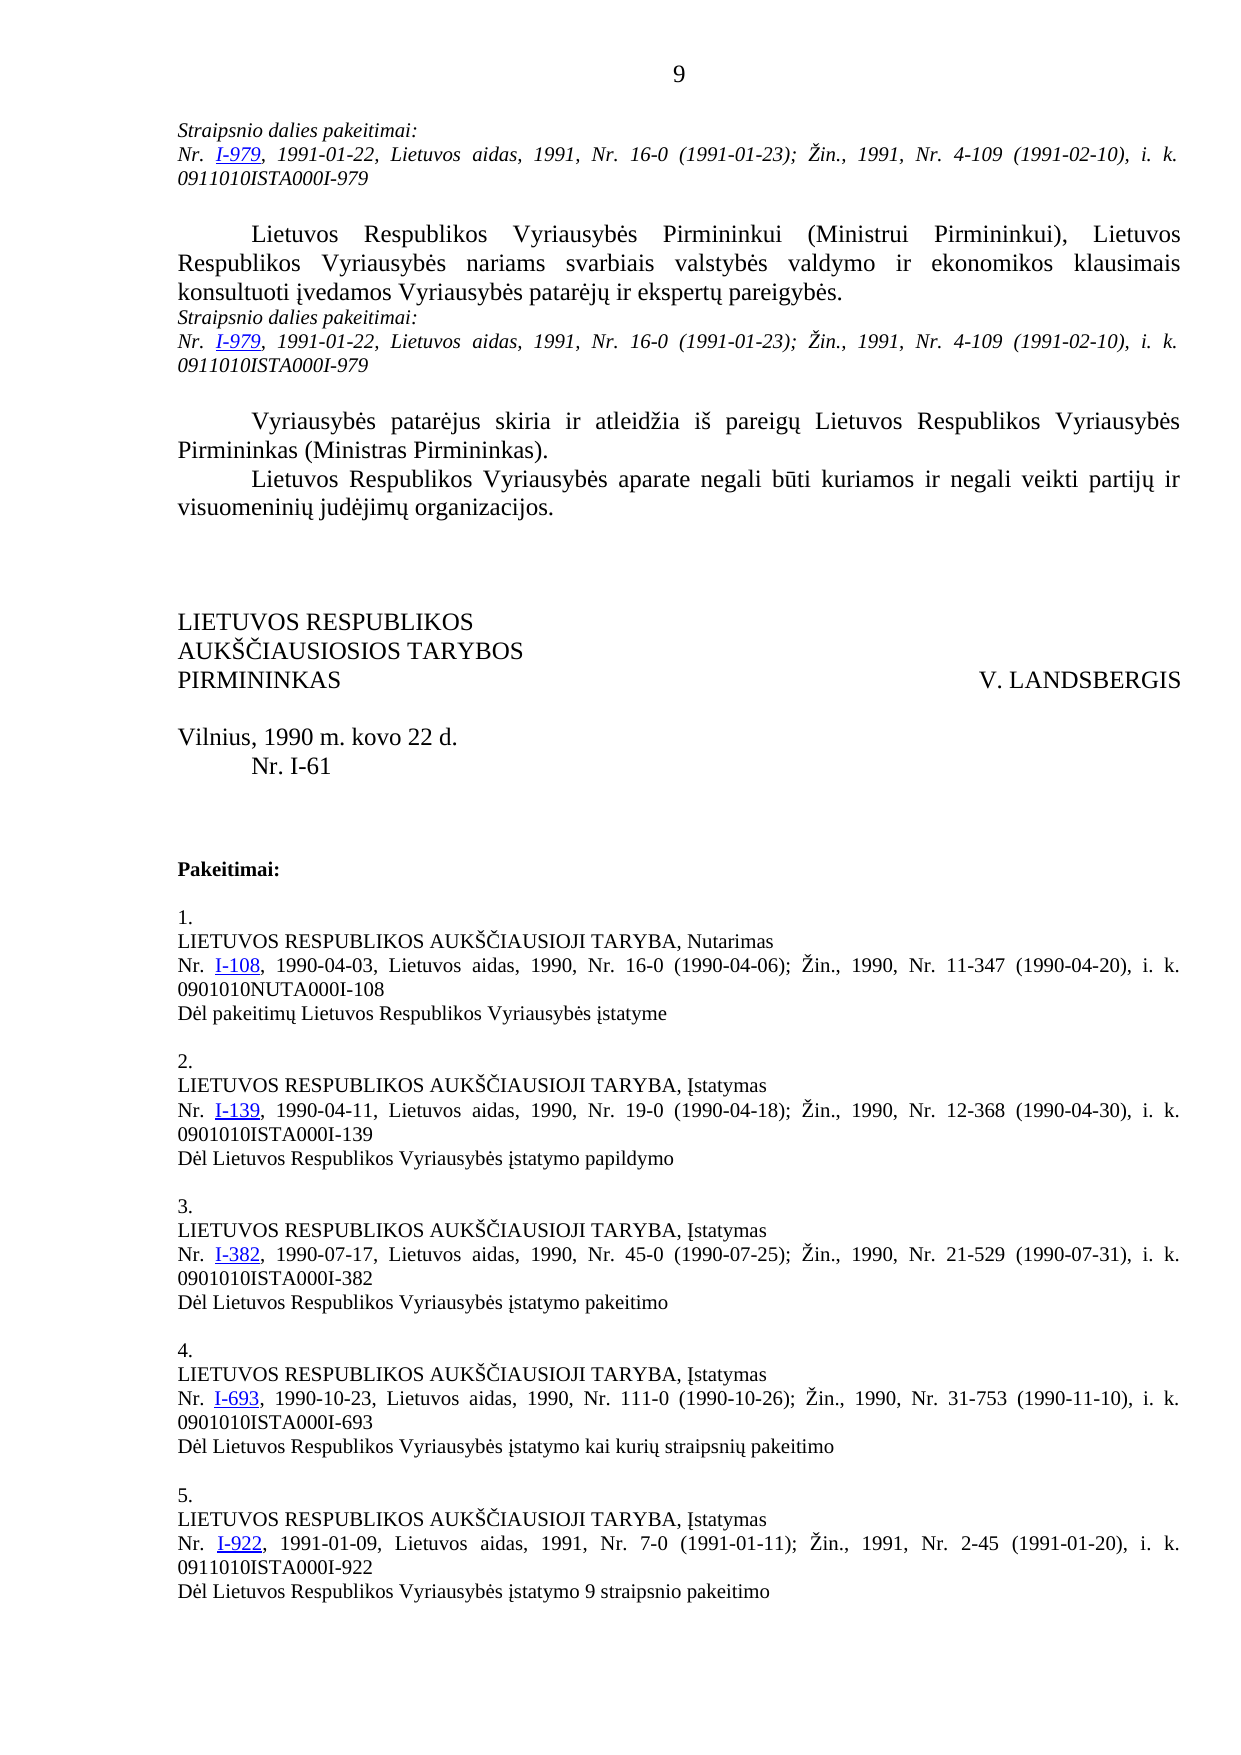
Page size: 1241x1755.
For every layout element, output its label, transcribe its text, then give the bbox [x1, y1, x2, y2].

text 5. [177, 1482, 1181, 1507]
text Straipsnio dalies pakeitimai: [177, 118, 1181, 142]
text 2. [177, 1049, 1181, 1073]
text LIETUVOS RESPUBLIKOS [177, 607, 1181, 636]
text LIETUVOS RESPUBLIKOS AUKŠČIAUSIOJI TARYBA, Įstatymas [177, 1218, 1181, 1242]
text Nr. I-108, 1990-04-03, Lietuvos aidas, 1990, Nr. 16-0 (1990-04-06); Žin., 1990, Nr. 11-347 (1990-04-20), i. k. 0901010NUTA000I-108 [177, 953, 1181, 1001]
text LIETUVOS RESPUBLIKOS AUKŠČIAUSIOJI TARYBA, Įstatymas [177, 1073, 1181, 1097]
text Vyriausybės patarėjus skiria ir atleidžia iš pareigų Lietuvos Respublikos Vyriausybės Pirmininkas (Ministras Pirmininkas). [177, 406, 1181, 464]
text Nr. I-382, 1990-07-17, Lietuvos aidas, 1990, Nr. 45-0 (1990-07-25); Žin., 1990, Nr. 21-529 (1990-07-31), i. k. 0901010ISTA000I-382 [177, 1242, 1181, 1290]
text Dėl pakeitimų Lietuvos Respublikos Vyriausybės įstatyme [177, 1001, 1181, 1025]
text Straipsnio dalies pakeitimai: [177, 305, 1181, 329]
text Dėl Lietuvos Respublikos Vyriausybės įstatymo papildymo [177, 1146, 1181, 1170]
text 1. [177, 905, 1181, 929]
text Nr. I-922, 1991-01-09, Lietuvos aidas, 1991, Nr. 7-0 (1991-01-11); Žin., 1991, Nr. 2-45 (1991-01-20), i. k. 0911010ISTA000I-922 [177, 1531, 1181, 1579]
text 3. [177, 1194, 1181, 1218]
text 4. [177, 1338, 1181, 1362]
text LIETUVOS RESPUBLIKOS AUKŠČIAUSIOJI TARYBA, Nutarimas [177, 929, 1181, 953]
text Dėl Lietuvos Respublikos Vyriausybės įstatymo 9 straipsnio pakeitimo [177, 1579, 1181, 1603]
text Nr. I-693, 1990-10-23, Lietuvos aidas, 1990, Nr. 111-0 (1990-10-26); Žin., 1990, Nr. 31-753 (1990-11-10), i. k. 0901010ISTA000I-693 [177, 1386, 1181, 1434]
text Nr. I-979, 1991-01-22, Lietuvos aidas, 1991, Nr. 16-0 (1991-01-23); Žin., 1991, Nr. 4-109 (1991-02-10), i. k. 0911010ISTA000I-979 [177, 329, 1181, 377]
text Dėl Lietuvos Respublikos Vyriausybės įstatymo kai kurių straipsnių pakeitimo [177, 1434, 1181, 1458]
text Lietuvos Respublikos Vyriausybės Pirmininkui (Ministrui Pirmininkui), Lietuvos Respublikos Vyriausybės nariams svarbiais valstybės valdymo ir ekonomikos klausimais konsultuoti įvedamos Vyriausybės patarėjų ir ekspertų pareigybės. [177, 219, 1181, 305]
text Dėl Lietuvos Respublikos Vyriausybės įstatymo pakeitimo [177, 1290, 1181, 1314]
text Nr. I-61 [177, 751, 1181, 780]
text Pakeitimai: [177, 857, 1181, 881]
text Vilnius, 1990 m. kovo 22 d. [177, 722, 1181, 751]
text LIETUVOS RESPUBLIKOS AUKŠČIAUSIOJI TARYBA, Įstatymas [177, 1362, 1181, 1386]
text LIETUVOS RESPUBLIKOS AUKŠČIAUSIOJI TARYBA, Įstatymas [177, 1507, 1181, 1531]
text AUKŠČIAUSIOSIOS TARYBOS PIRMININKAS V. LANDSBERGIS [177, 636, 1181, 694]
text Lietuvos Respublikos Vyriausybės aparate negali būti kuriamos ir negali veikti partijų ir visuomeninių judėjimų organizacijos. [177, 464, 1181, 521]
text Nr. I-979, 1991-01-22, Lietuvos aidas, 1991, Nr. 16-0 (1991-01-23); Žin., 1991, Nr. 4-109 (1991-02-10), i. k. 0911010ISTA000I-979 [177, 142, 1181, 190]
text Nr. I-139, 1990-04-11, Lietuvos aidas, 1990, Nr. 19-0 (1990-04-18); Žin., 1990, Nr. 12-368 (1990-04-30), i. k. 0901010ISTA000I-139 [177, 1097, 1181, 1146]
